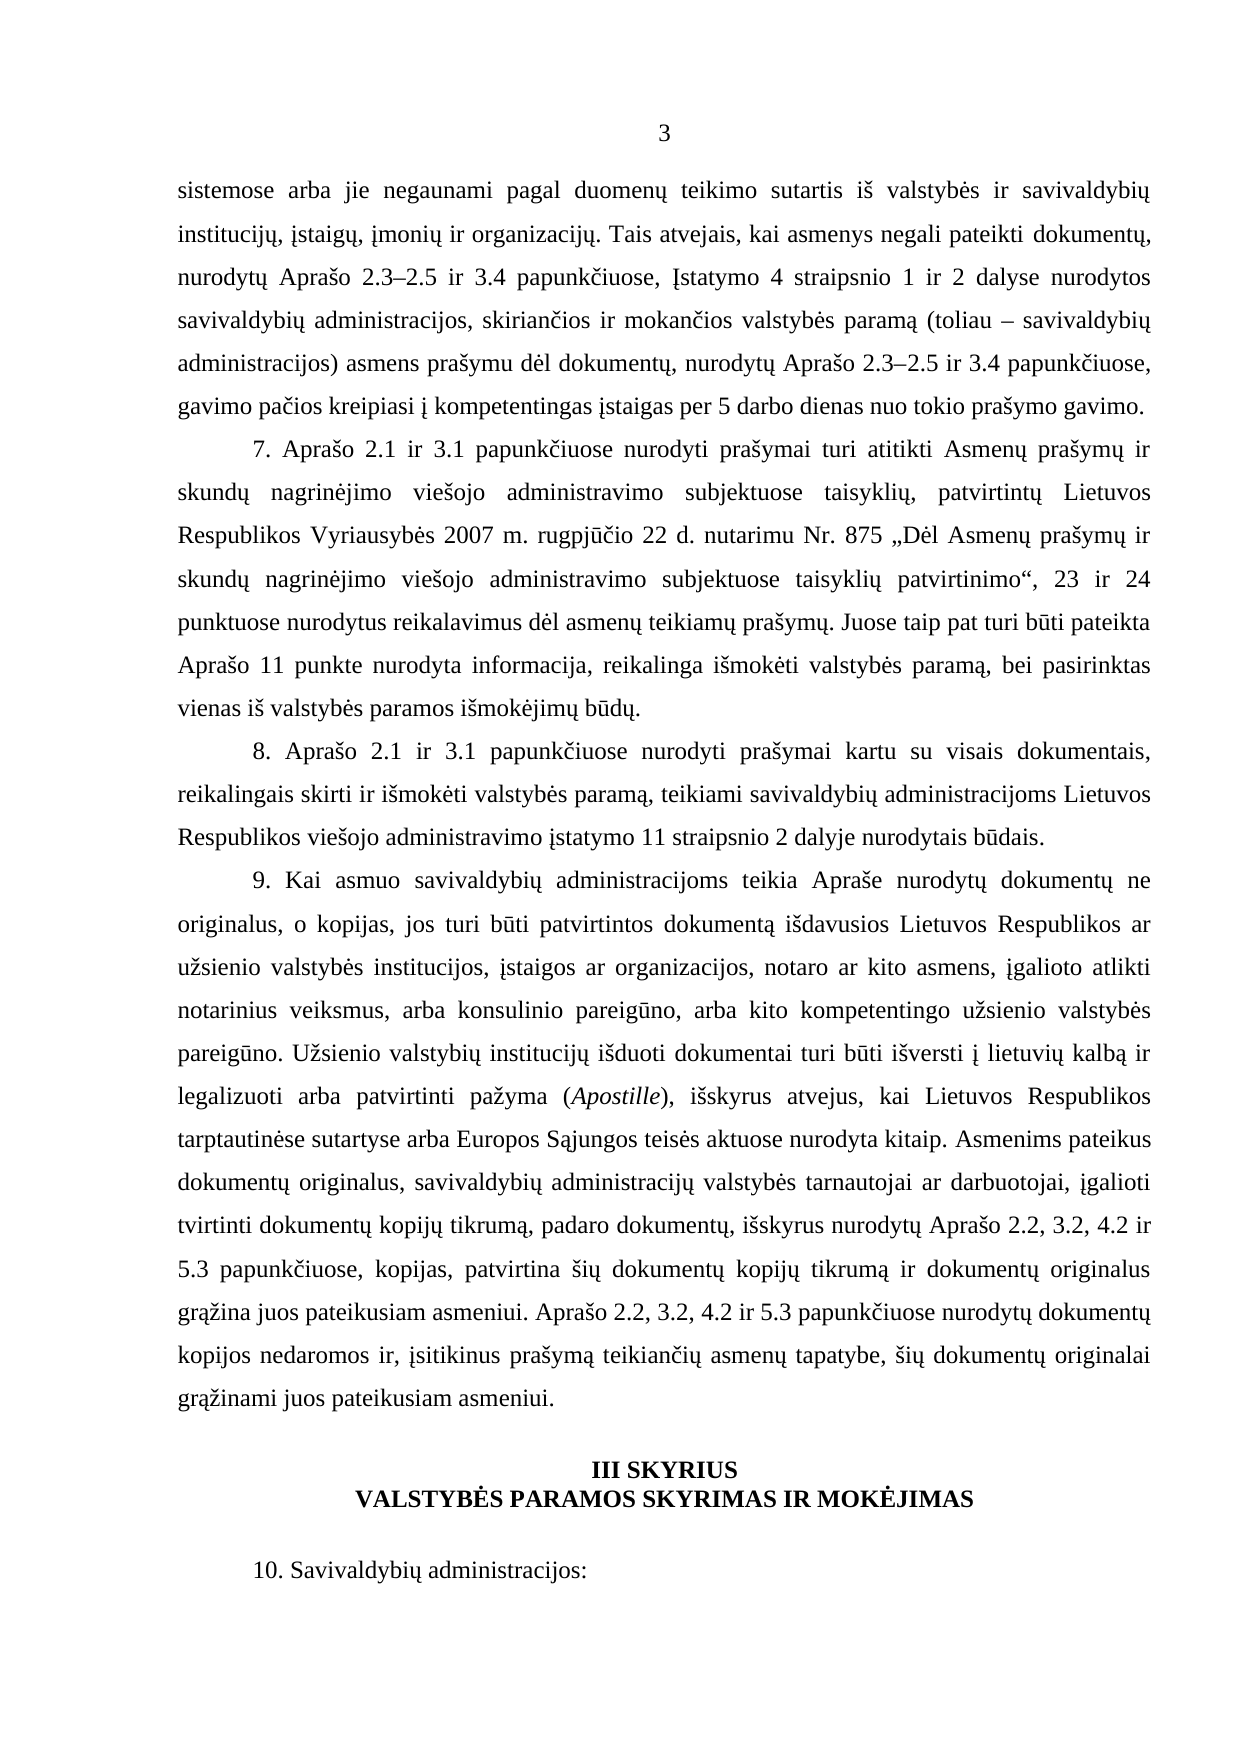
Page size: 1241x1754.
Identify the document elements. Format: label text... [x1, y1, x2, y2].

text 9. Kai asmuo savivaldybių administracijoms teikia Apraše nurodytų dokumentų ne originalus, o kopijas, jos turi būti patvirtintos dokumentą išdavusios Lietuvos Respublikos ar užsienio valstybės institucijos, įstaigos ar organizacijos, notaro ar kito asmens, įgalioto atlikti notarinius veiksmus, arba konsulinio pareigūno, arba kito kompetentingo užsienio valstybės pareigūno. Užsienio valstybių institucijų išduoti dokumentai turi būti išversti į lietuvių kalbą ir legalizuoti arba patvirtinti pažyma (Apostille), išskyrus atvejus, kai Lietuvos Respublikos tarptautinėse sutartyse arba Europos Sąjungos teisės aktuose nurodyta kitaip. Asmenims pateikus dokumentų originalus, savivaldybių administracijų valstybės tarnautojai ar darbuotojai, įgalioti tvirtinti dokumentų kopijų tikrumą, padaro dokumentų, išskyrus nurodytų Aprašo 2.2, 3.2, 4.2 ir 5.3 papunkčiuose, kopijas, patvirtina šių dokumentų kopijų tikrumą ir dokumentų originalus grąžina juos pateikusiam asmeniui. Aprašo 2.2, 3.2, 4.2 ir 5.3 papunkčiuose nurodytų dokumentų kopijos nedaromos ir, įsitikinus prašymą teikiančių asmenų tapatybe, šių dokumentų originalai grąžinami juos pateikusiam asmeniui. [177, 866, 1152, 1412]
text 10. Savivaldybių administracijos: [177, 1556, 1152, 1584]
text VALSTYBĖS PARAMOS SKYRIMAS IR MOKĖJIMAS [177, 1484, 1152, 1512]
text 8. Aprašo 2.1 ir 3.1 papunkčiuose nurodyti prašymai kartu su visais dokumentais, reikalingais skirti ir išmokėti valstybės paramą, teikiami savivaldybių administracijoms Lietuvos Respublikos viešojo administravimo įstatymo 11 straipsnio 2 dalyje nurodytais būdais. [177, 736, 1152, 851]
text 7. Aprašo 2.1 ir 3.1 papunkčiuose nurodyti prašymai turi atitikti Asmenų prašymų ir skundų nagrinėjimo viešojo administravimo subjektuose taisyklių, patvirtintų Lietuvos Respublikos Vyriausybės 2007 m. rugpjūčio 22 d. nutarimu Nr. 875 „Dėl Asmenų prašymų ir skundų nagrinėjimo viešojo administravimo subjektuose taisyklių patvirtinimo“, 23 ir 24 punktuose nurodytus reikalavimus dėl asmenų teikiamų prašymų. Juose taip pat turi būti pateikta Aprašo 11 punkte nurodyta informacija, reikalinga išmokėti valstybės paramą, bei pasirinktas vienas iš valstybės paramos išmokėjimų būdų. [177, 434, 1152, 722]
text sistemose arba jie negaunami pagal duomenų teikimo sutartis iš valstybės ir savivaldybių institucijų, įstaigų, įmonių ir organizacijų. Tais atvejais, kai asmenys negali pateikti dokumentų, nurodytų Aprašo 2.3–2.5 ir 3.4 papunkčiuose, Įstatymo 4 straipsnio 1 ir 2 dalyse nurodytos savivaldybių administracijos, skiriančios ir mokančios valstybės paramą (toliau – savivaldybių administracijos) asmens prašymu dėl dokumentų, nurodytų Aprašo 2.3–2.5 ir 3.4 papunkčiuose, gavimo pačios kreipiasi į kompetentingas įstaigas per 5 darbo dienas nuo tokio prašymo gavimo. [177, 176, 1152, 420]
text III SKYRIUS [177, 1455, 1152, 1484]
